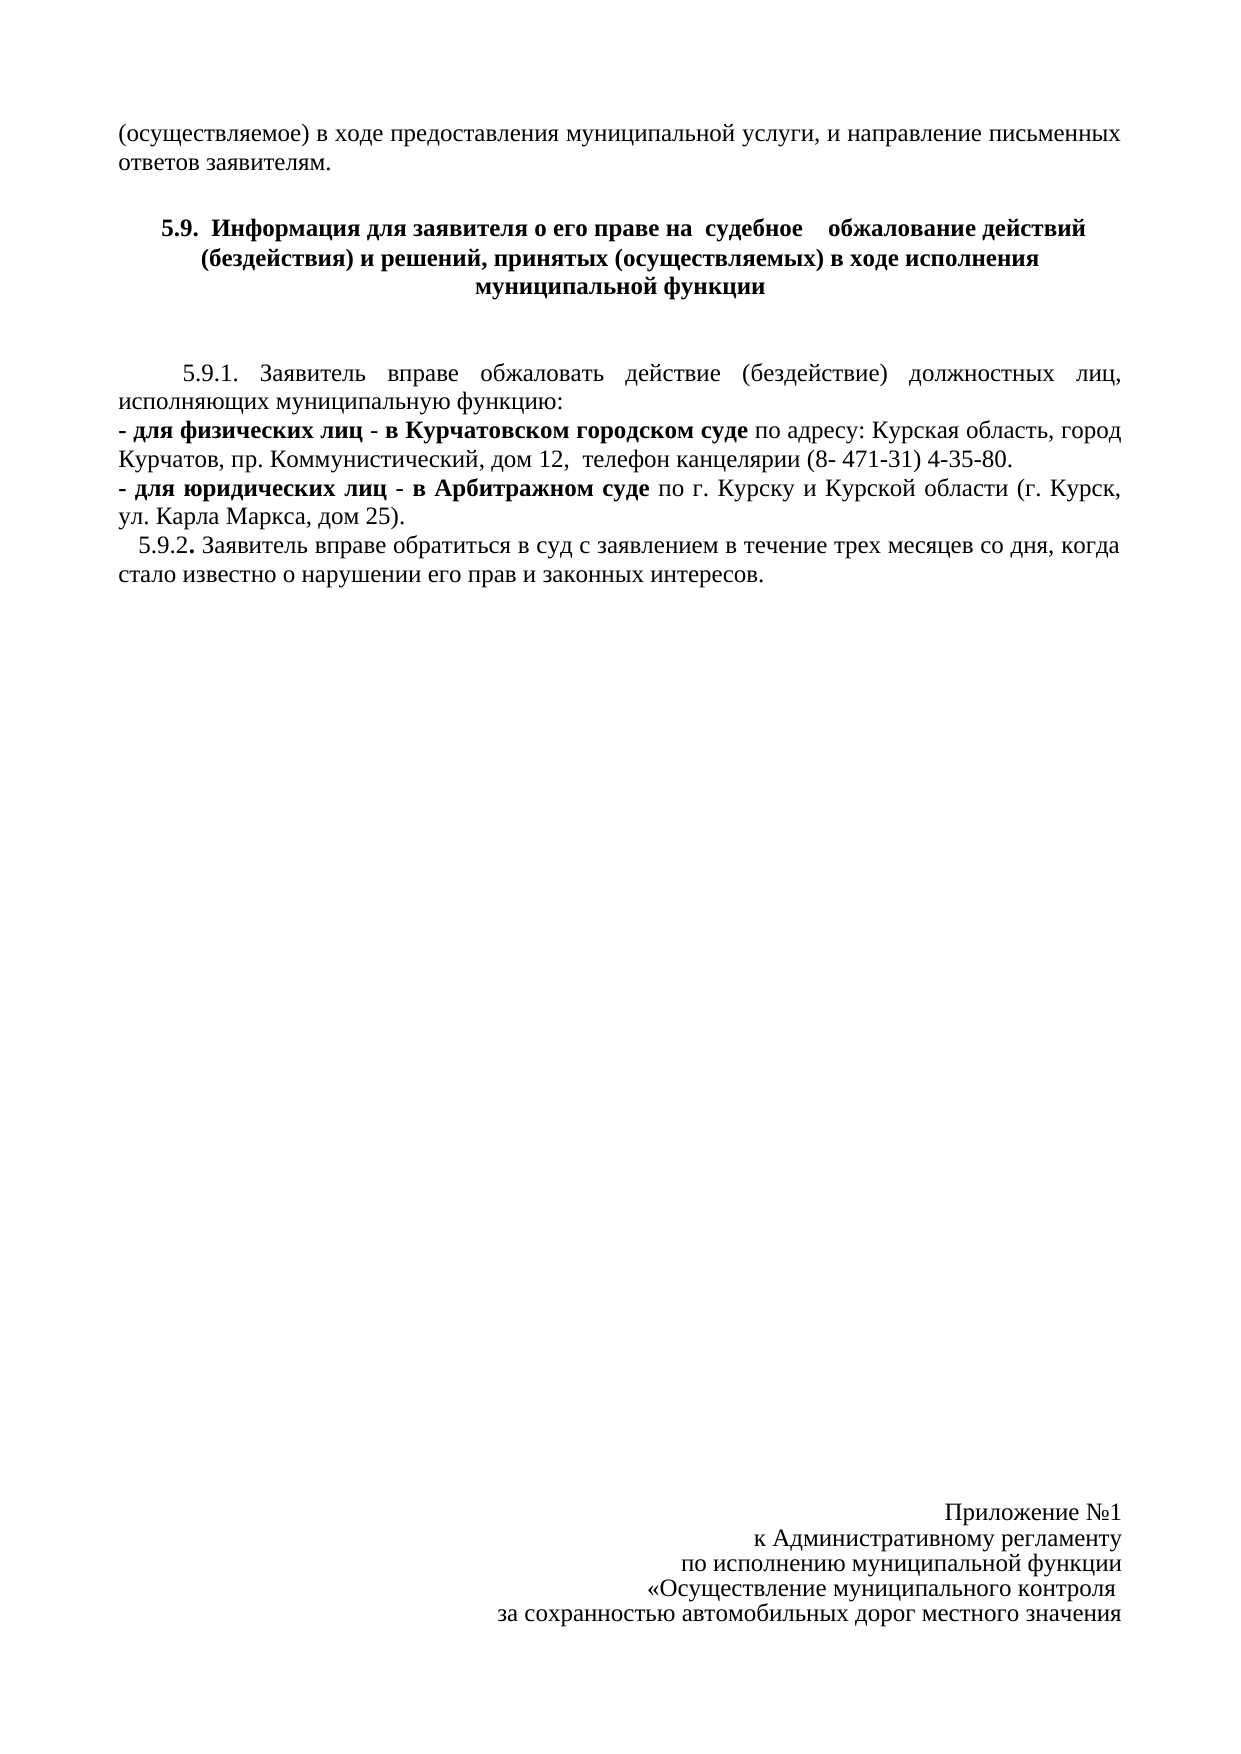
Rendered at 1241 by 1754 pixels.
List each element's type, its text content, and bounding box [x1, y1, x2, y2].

text - для физических лиц - в Курчатовском городском суде по адресу: Курская область, город Курчатов, пр. Коммунистический, дом 12, телефон канцелярии (8- 471-31) 4-35-80. [118, 415, 1122, 473]
text (осуществляемое) в ходе предоставления муниципальной услуги, и направление письменных ответов заявителям. [118, 118, 1122, 176]
text Приложение №1 [118, 1493, 1122, 1527]
text 5.9.1. Заявитель вправе обжаловать действие (бездействие) должностных лиц, исполняющих муниципальную функцию: [118, 358, 1122, 415]
text за сохранностью автомобильных дорог местного значения [118, 1602, 1122, 1627]
text - для юридических лиц - в Арбитражном суде по г. Курску и Курской области (г. Курск, ул. Карла Маркса, дом 25). [118, 473, 1122, 530]
text по исполнению муниципальной функции [118, 1552, 1122, 1577]
text 5.9.2. Заявитель вправе обратиться в суд с заявлением в течение трех месяцев со дня, когда стало известно о нарушении его прав и законных интересов. [118, 530, 1122, 588]
text к Административному регламенту [118, 1527, 1122, 1552]
text 5.9. Информация для заявителя о его праве на судебное обжалование действий (бездействия) и решений, принятых (осуществляемых) в ходе исполнения муниципальной функции [118, 209, 1122, 300]
text «Осуществление муниципального контроля [118, 1577, 1122, 1602]
